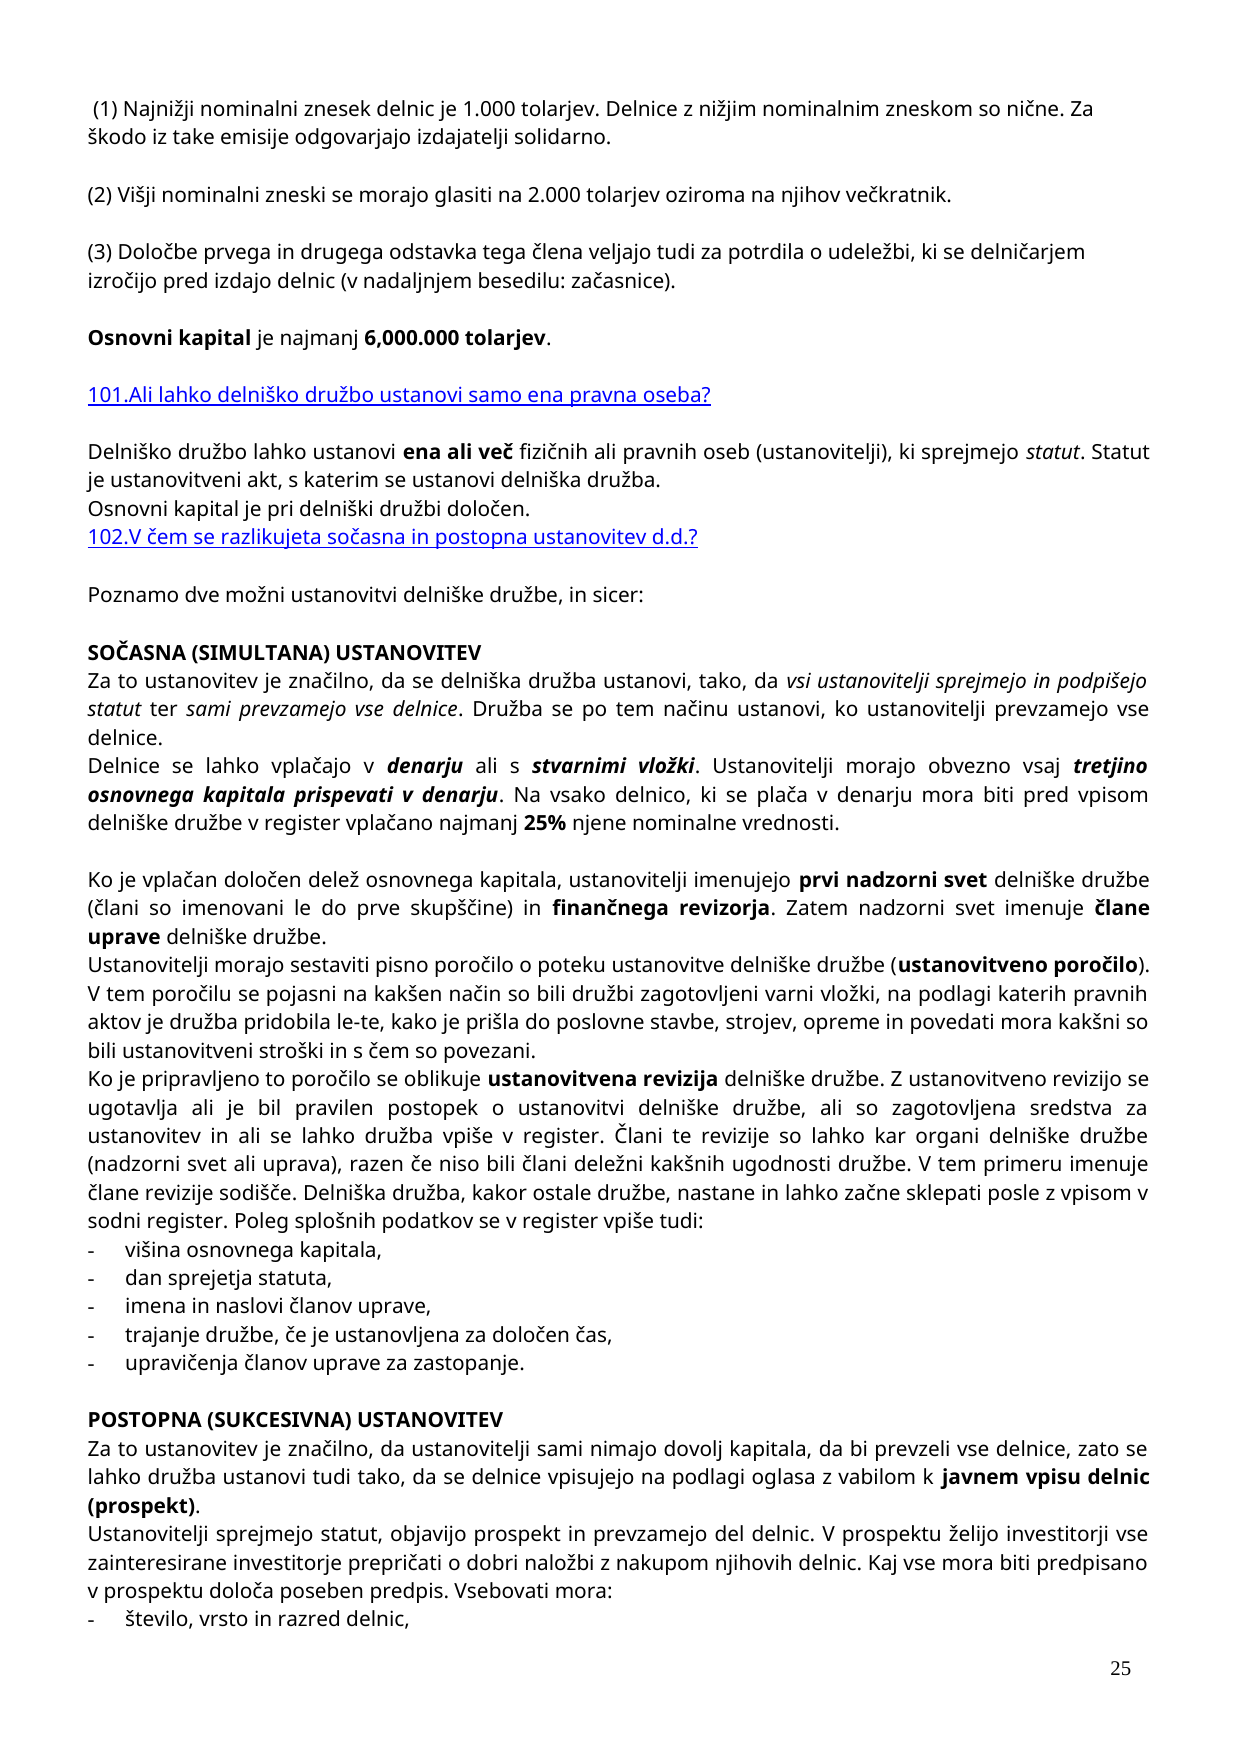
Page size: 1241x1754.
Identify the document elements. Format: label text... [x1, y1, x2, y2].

list višina osnovnega kapitala, [87, 1235, 1150, 1263]
text Za to ustanovitev je značilno, da se delniška družba ustanovi, tako, da vsi ustanovitelji sprejmejo in podpišejo statut ter sami prevzamejo vse delnice. Družba se po tem načinu ustanovi, ko ustanovitelji prevzamejo vse delnice. [87, 666, 1150, 751]
list trajanje družbe, če je ustanovljena za določen čas, [87, 1320, 1150, 1348]
text POSTOPNA (SUKCESIVNA) USTANOVITEV [87, 1405, 1150, 1434]
text (2) Višji nominalni zneski se morajo glasiti na 2.000 tolarjev oziroma na njihov večkratnik. [87, 180, 1150, 208]
text SOČASNA (SIMULTANA) USTANOVITEV [87, 638, 1150, 666]
list upravičenja članov uprave za zastopanje. [87, 1348, 1150, 1377]
text Ustanovitelji morajo sestaviti pisno poročilo o poteku ustanovitve delniške družbe (ustanovitveno poročilo). V tem poročilu se pojasni na kakšen način so bili družbi zagotovljeni varni vložki, na podlagi katerih pravnih aktov je družba pridobila le-te, kako je prišla do poslovne stavbe, strojev, opreme in povedati mora kakšni so bili ustanovitveni stroški in s čem so povezani. [87, 950, 1150, 1064]
text Osnovni kapital je pri delniški družbi določen. [87, 494, 1150, 522]
list število, vrsto in razred delnic, [87, 1604, 1150, 1633]
text (1) Najnižji nominalni znesek delnic je 1.000 tolarjev. Delnice z nižjim nominalnim zneskom so nične. Za škodo iz take emisije odgovarjajo izdajatelji solidarno. [87, 94, 1150, 151]
text 101.Ali lahko delniško družbo ustanovi samo ena pravna oseba? [87, 380, 1217, 409]
text Delnice se lahko vplačajo v denarju ali s stvarnimi vložki. Ustanovitelji morajo obvezno vsaj tretjino osnovnega kapitala prispevati v denarju. Na vsako delnico, ki se plača v denarju mora biti pred vpisom delniške družbe v register vplačano najmanj 25% njene nominalne vrednosti. [87, 751, 1150, 837]
text Za to ustanovitev je značilno, da ustanovitelji sami nimajo dovolj kapitala, da bi prevzeli vse delnice, zato se lahko družba ustanovi tudi tako, da se delnice vpisujejo na podlagi oglasa z vabilom k javnem vpisu delnic (prospekt). [87, 1434, 1150, 1519]
text Delniško družbo lahko ustanovi ena ali več fizičnih ali pravnih oseb (ustanovitelji), ki sprejmejo statut. Statut je ustanovitveni akt, s katerim se ustanovi delniška družba. [87, 437, 1150, 494]
text 102.V čem se razlikujeta sočasna in postopna ustanovitev d.d.? [87, 522, 1217, 551]
text Osnovni kapital je najmanj 6,000.000 tolarjev. [87, 323, 1150, 352]
list dan sprejetja statuta, [87, 1263, 1150, 1292]
text (3) Določbe prvega in drugega odstavka tega člena veljajo tudi za potrdila o udeležbi, ki se delničarjem izročijo pred izdajo delnic (v nadaljnjem besedilu: začasnice). [87, 237, 1150, 294]
text Ustanovitelji sprejmejo statut, objavijo prospekt in prevzamejo del delnic. V prospektu želijo investitorji vse zainteresirane investitorje prepričati o dobri naložbi z nakupom njihovih delnic. Kaj vse mora biti predpisano v prospektu določa poseben predpis. Vsebovati mora: [87, 1519, 1150, 1604]
text Poznamo dve možni ustanovitvi delniške družbe, in sicer: [87, 580, 1150, 608]
text Ko je pripravljeno to poročilo se oblikuje ustanovitvena revizija delniške družbe. Z ustanovitveno revizijo se ugotavlja ali je bil pravilen postopek o ustanovitvi delniške družbe, ali so zagotovljena sredstva za ustanovitev in ali se lahko družba vpiše v register. Člani te revizije so lahko kar organi delniške družbe (nadzorni svet ali uprava), razen če niso bili člani deležni kakšnih ugodnosti družbe. V tem primeru imenuje člane revizije sodišče. Delniška družba, kakor ostale družbe, nastane in lahko začne sklepati posle z vpisom v sodni register. Poleg splošnih podatkov se v register vpiše tudi: [87, 1064, 1150, 1235]
list imena in naslovi članov uprave, [87, 1292, 1150, 1320]
text Ko je vplačan določen delež osnovnega kapitala, ustanovitelji imenujejo prvi nadzorni svet delniške družbe (člani so imenovani le do prve skupščine) in finančnega revizorja. Zatem nadzorni svet imenuje člane uprave delniške družbe. [87, 865, 1150, 950]
